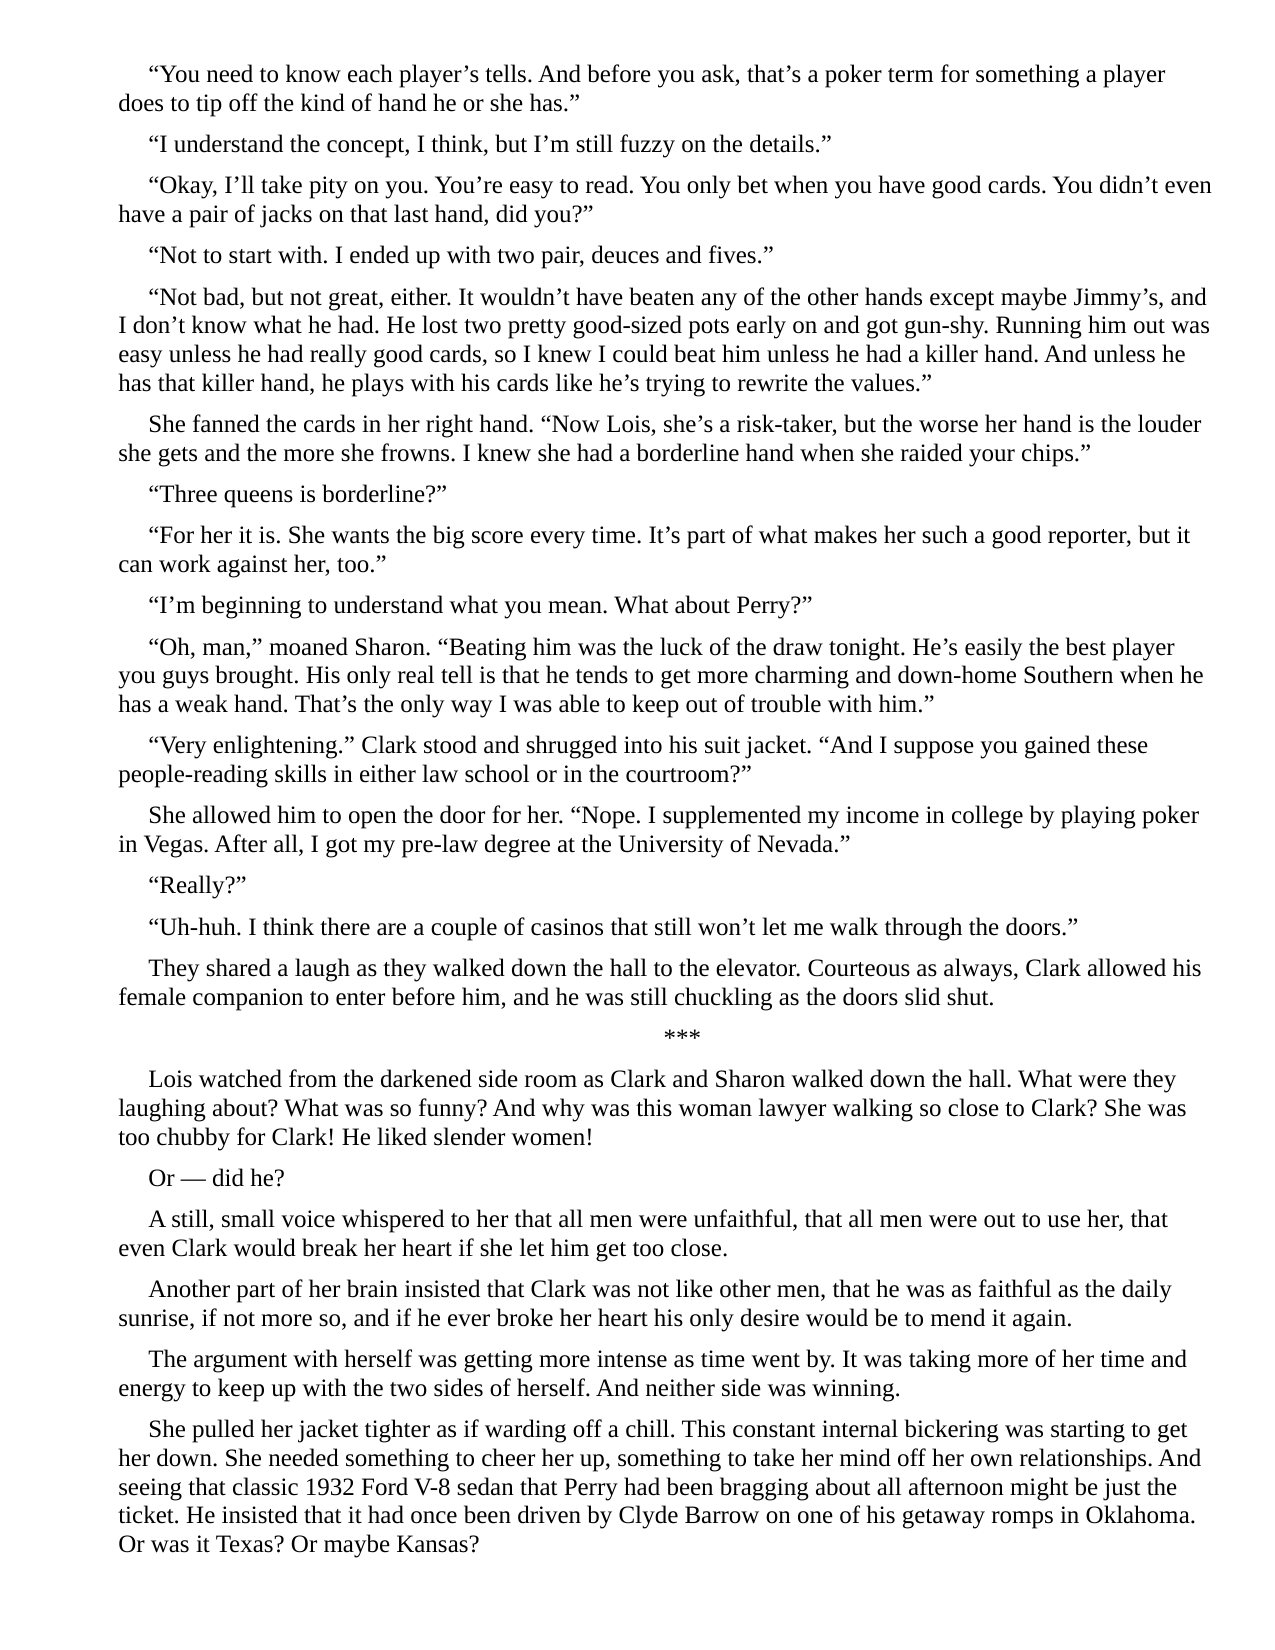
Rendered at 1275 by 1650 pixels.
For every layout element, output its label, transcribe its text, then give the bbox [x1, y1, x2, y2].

text Another part of her brain insisted that Clark was not like other men, that he was as faithful as the daily sunrise, if not more so, and if he ever broke her heart his only desire would be to mend it again. [118, 1274, 1216, 1332]
text “Three queens is borderline?” [118, 479, 1216, 508]
text “Uh-huh. I think there are a couple of casinos that still won’t let me walk through the doors.” [118, 912, 1216, 940]
text She allowed him to open the door for her. “Nope. I supplemented my income in college by playing poker in Vegas. After all, I got my pre-law degree at the University of Nevada.” [118, 800, 1216, 858]
text “I’m beginning to understand what you mean. What about Perry?” [118, 590, 1216, 619]
text “Not bad, but not great, either. It wouldn’t have beaten any of the other hands except maybe Jimmy’s, and I don’t know what he had. He lost two pretty good-sized pots early on and got gun-shy. Running him out was easy unless he had really good cards, so I knew I could beat him unless he had a killer hand. And unless he has that killer hand, he plays with his cards like he’s trying to rewrite the values.” [118, 282, 1216, 397]
text “I understand the concept, I think, but I’m still fuzzy on the details.” [118, 129, 1216, 158]
text “Very enlightening.” Clark stood and shrugged into his suit jacket. “And I suppose you gained these people-reading skills in either law school or in the courtroom?” [118, 730, 1216, 788]
text “Oh, man,” moaned Sharon. “Beating him was the luck of the draw tonight. He’s easily the best player you guys brought. His only real tell is that he tends to get more charming and down-home Southern when he has a weak hand. That’s the only way I was able to keep out of trouble with him.” [118, 632, 1216, 718]
text She fanned the cards in her right hand. “Now Lois, she’s a risk-taker, but the worse her hand is the louder she gets and the more she frowns. I knew she had a borderline hand when she raided your chips.” [118, 409, 1216, 467]
text “Really?” [118, 870, 1216, 899]
text “For her it is. She wants the big score every time. It’s part of what makes her such a good reporter, but it can work against her, too.” [118, 520, 1216, 578]
text *** [118, 1023, 1216, 1052]
text The argument with herself was getting more intense as time went by. It was taking more of her time and energy to keep up with the two sides of herself. And neither side was winning. [118, 1344, 1216, 1402]
text They shared a laugh as they walked down the hall to the elevator. Courteous as always, Clark allowed his female companion to enter before him, and he was still chuckling as the doors slid shut. [118, 953, 1216, 1010]
text “Not to start with. I ended up with two pair, deuces and fives.” [118, 240, 1216, 269]
text Lois watched from the darkened side room as Clark and Sharon walked down the hall. What were they laughing about? What was so funny? And why was this woman lawyer walking so close to Clark? She was too chubby for Clark! He liked slender women! [118, 1064, 1216, 1150]
text She pulled her jacket tighter as if warding off a chill. This constant internal bickering was starting to get her down. She needed something to cheer her up, something to take her mind off her own relationships. And seeing that classic 1932 Ford V-8 sedan that Perry had been bragging about all afternoon might be just the ticket. He insisted that it had once been driven by Clyde Barrow on one of his getaway romps in Oklahoma. Or was it Texas? Or maybe Kansas? [118, 1414, 1216, 1558]
text “You need to know each player’s tells. And before you ask, that’s a poker term for something a player does to tip off the kind of hand he or she has.” [118, 59, 1216, 117]
text A still, small voice whispered to her that all men were unfaithful, that all men were out to use her, that even Clark would break her heart if she let him get too close. [118, 1204, 1216, 1262]
text Or — did he? [118, 1163, 1216, 1192]
text “Okay, I’ll take pity on you. You’re easy to read. You only bet when you have good cards. You didn’t even have a pair of jacks on that last hand, did you?” [118, 170, 1216, 228]
